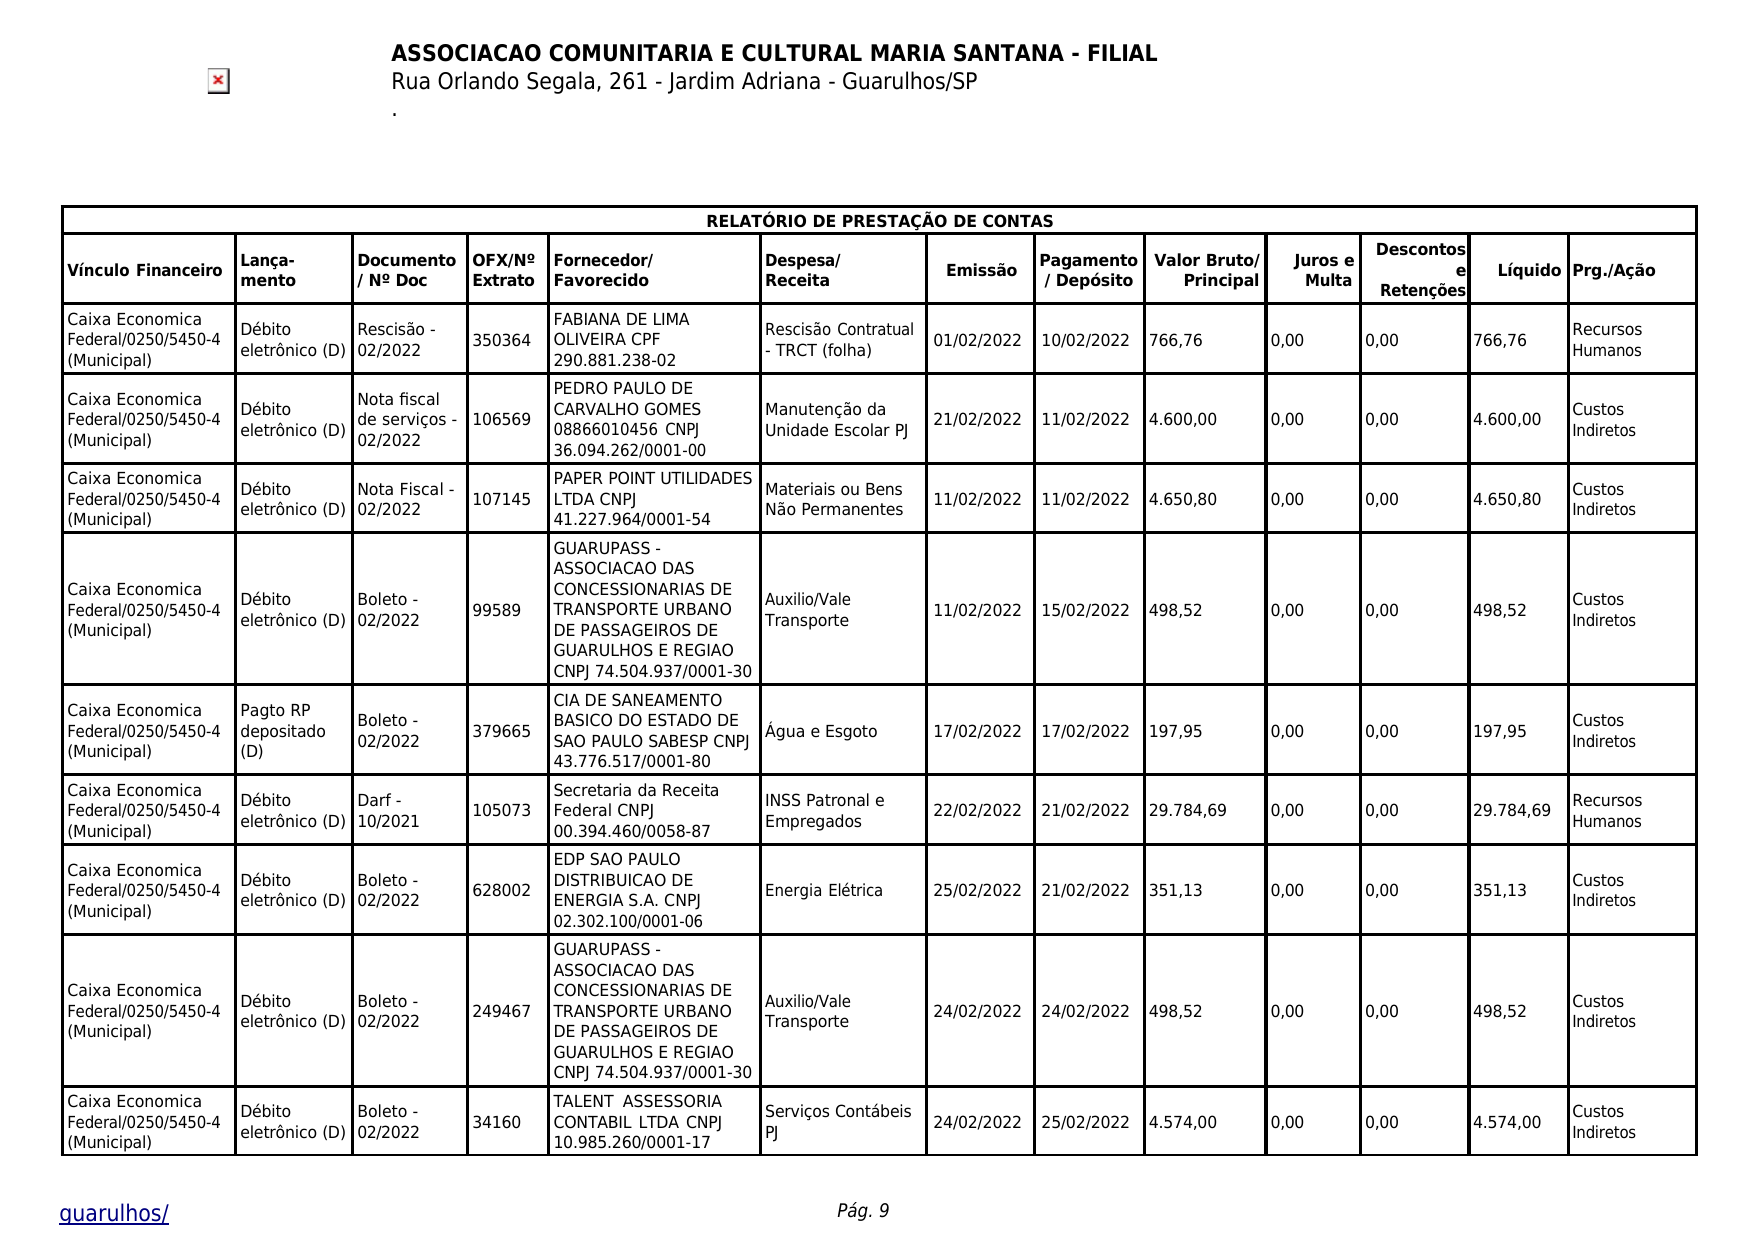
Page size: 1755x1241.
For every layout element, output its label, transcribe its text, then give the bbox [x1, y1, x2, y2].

table_cell TALENT ASSESSORIA CONTABIL LTDA CNPJ 10.985.260/0001-17 [550, 1088, 759, 1154]
table_cell 0,00 [1268, 776, 1359, 842]
table_cell Nota Fiscal - 02/2022 [354, 465, 466, 531]
table_cell Serviços Contábeis PJ [762, 1088, 925, 1154]
table_cell 29.784,69 [1146, 776, 1264, 842]
table_cell EDP SAO PAULO DISTRIBUICAO DE ENERGIA S.A. CNPJ 02.302.100/0001-06 [550, 846, 759, 932]
table_cell Darf - 10/2021 [354, 776, 466, 842]
table_cell 17/02/2022 [1036, 686, 1143, 773]
table_cell 11/02/2022 [928, 465, 1033, 531]
table_cell Caixa Economica Federal/0250/5450-4 (Municipal) [64, 465, 234, 531]
table_cell Vínculo Financeiro [64, 235, 234, 302]
table_cell Débito eletrônico (D) [237, 305, 351, 372]
table_cell 350364 [469, 305, 547, 372]
table_cell 0,00 [1362, 375, 1467, 462]
table_cell CIA DE SANEAMENTO BASICO DO ESTADO DE SAO PAULO SABESP CNPJ 43.776.517/0001-80 [550, 686, 759, 773]
table_cell 0,00 [1268, 846, 1359, 932]
table_cell 105073 [469, 776, 547, 842]
table_cell Caixa Economica Federal/0250/5450-4 (Municipal) [64, 936, 234, 1084]
table_cell 351,13 [1471, 846, 1567, 932]
table_cell 21/02/2022 [1036, 846, 1143, 932]
table_cell Água e Esgoto [762, 686, 925, 773]
table_cell 0,00 [1362, 305, 1467, 372]
table_cell 24/02/2022 [928, 936, 1033, 1084]
table_cell Emissão [928, 235, 1033, 302]
table_cell PAPER POINT UTILIDADES LTDA CNPJ 41.227.964/0001-54 [550, 465, 759, 531]
table_cell 22/02/2022 [928, 776, 1033, 842]
table_cell Manutenção da Unidade Escolar PJ [762, 375, 925, 462]
table_cell Débito eletrônico (D) [237, 375, 351, 462]
table_cell 0,00 [1362, 776, 1467, 842]
table_cell 4.574,00 [1471, 1088, 1567, 1154]
table_cell Custos Indiretos [1570, 936, 1695, 1084]
table_cell 766,76 [1146, 305, 1264, 372]
table_cell Descontos e Retenções [1362, 235, 1467, 302]
table_cell Caixa Economica Federal/0250/5450-4 (Municipal) [64, 686, 234, 773]
table_cell Lança- mento [237, 235, 351, 302]
table_cell 21/02/2022 [928, 375, 1033, 462]
table_cell 0,00 [1362, 846, 1467, 932]
table_cell 24/02/2022 [928, 1088, 1033, 1154]
table_cell 0,00 [1362, 1088, 1467, 1154]
table_cell Prg./Ação [1570, 235, 1695, 302]
table_cell 197,95 [1146, 686, 1264, 773]
table_cell Recursos Humanos [1570, 776, 1695, 842]
table_cell Rescisão Contratual - TRCT (folha) [762, 305, 925, 372]
table_cell 0,00 [1362, 534, 1467, 683]
table_cell Custos Indiretos [1570, 375, 1695, 462]
table_cell Caixa Economica Federal/0250/5450-4 (Municipal) [64, 534, 234, 683]
table_cell Custos Indiretos [1570, 465, 1695, 531]
table_cell Recursos Humanos [1570, 305, 1695, 372]
table_cell OFX/Nº Extrato [469, 235, 547, 302]
table_cell 498,52 [1146, 936, 1264, 1084]
table_cell Débito eletrônico (D) [237, 776, 351, 842]
table_cell 4.650,80 [1146, 465, 1264, 531]
table_cell Fornecedor/ Favorecido [550, 235, 759, 302]
table_cell Caixa Economica Federal/0250/5450-4 (Municipal) [64, 1088, 234, 1154]
table_cell 11/02/2022 [1036, 375, 1143, 462]
table_cell 10/02/2022 [1036, 305, 1143, 372]
table_cell 11/02/2022 [928, 534, 1033, 683]
table_cell 0,00 [1268, 375, 1359, 462]
table_cell 628002 [469, 846, 547, 932]
table_cell 197,95 [1471, 686, 1567, 773]
table_cell 25/02/2022 [1036, 1088, 1143, 1154]
table_cell Nota ﬁscal de serviços - 02/2022 [354, 375, 466, 462]
table_cell 766,76 [1471, 305, 1567, 372]
table_cell Energia Elétrica [762, 846, 925, 932]
table_cell Boleto - 02/2022 [354, 846, 466, 932]
table_cell Débito eletrônico (D) [237, 534, 351, 683]
table_cell 0,00 [1268, 936, 1359, 1084]
table_cell Custos Indiretos [1570, 846, 1695, 932]
table_cell 0,00 [1268, 1088, 1359, 1154]
table_cell Caixa Economica Federal/0250/5450-4 (Municipal) [64, 776, 234, 842]
table_cell 4.650,80 [1471, 465, 1567, 531]
table_cell 106569 [469, 375, 547, 462]
table_cell Documento / Nº Doc [354, 235, 466, 302]
table_cell Materiais ou Bens Não Permanentes [762, 465, 925, 531]
table_cell Pagamento / Depósito [1036, 235, 1143, 302]
table_cell Caixa Economica Federal/0250/5450-4 (Municipal) [64, 375, 234, 462]
table_cell 11/02/2022 [1036, 465, 1143, 531]
table_cell 351,13 [1146, 846, 1264, 932]
table_cell 29.784,69 [1471, 776, 1567, 842]
table_cell Pagto RP depositado (D) [237, 686, 351, 773]
table_cell INSS Patronal e Empregados [762, 776, 925, 842]
table_cell 498,52 [1471, 534, 1567, 683]
table_cell 17/02/2022 [928, 686, 1033, 773]
table_cell 0,00 [1268, 686, 1359, 773]
table_cell Líquido [1471, 235, 1567, 302]
table_cell 99589 [469, 534, 547, 683]
table_cell Juros e Multa [1268, 235, 1359, 302]
table_cell 24/02/2022 [1036, 936, 1143, 1084]
table_cell GUARUPASS - ASSOCIACAO DAS CONCESSIONARIAS DE TRANSPORTE URBANO DE PASSAGEIROS DE GUARULHOS E REGIAO CNPJ 74.504.937/0001-30 [550, 534, 759, 683]
table_cell Boleto - 02/2022 [354, 936, 466, 1084]
table_cell Custos Indiretos [1570, 534, 1695, 683]
table_cell 4.574,00 [1146, 1088, 1264, 1154]
table_cell Rescisão - 02/2022 [354, 305, 466, 372]
table_cell 498,52 [1146, 534, 1264, 683]
table_cell 21/02/2022 [1036, 776, 1143, 842]
table_cell 249467 [469, 936, 547, 1084]
table_cell Secretaria da Receita Federal CNPJ 00.394.460/0058-87 [550, 776, 759, 842]
table_cell Débito eletrônico (D) [237, 1088, 351, 1154]
table_cell 0,00 [1268, 305, 1359, 372]
table_cell 0,00 [1362, 686, 1467, 773]
table_cell Débito eletrônico (D) [237, 465, 351, 531]
table_cell 498,52 [1471, 936, 1567, 1084]
table_cell 01/02/2022 [928, 305, 1033, 372]
table_cell Boleto - 02/2022 [354, 534, 466, 683]
table_cell 379665 [469, 686, 547, 773]
table_cell 0,00 [1362, 936, 1467, 1084]
table_cell Débito eletrônico (D) [237, 846, 351, 932]
table_cell FABIANA DE LIMA OLIVEIRA CPF 290.881.238-02 [550, 305, 759, 372]
table_cell 15/02/2022 [1036, 534, 1143, 683]
table_cell 0,00 [1268, 465, 1359, 531]
table_cell Caixa Economica Federal/0250/5450-4 (Municipal) [64, 846, 234, 932]
table_cell Débito eletrônico (D) [237, 936, 351, 1084]
table_cell 4.600,00 [1146, 375, 1264, 462]
table_cell Auxilio/Vale Transporte [762, 936, 925, 1084]
table_cell Boleto - 02/2022 [354, 686, 466, 773]
table_cell 34160 [469, 1088, 547, 1154]
table_cell 107145 [469, 465, 547, 531]
table_cell Auxilio/Vale Transporte [762, 534, 925, 683]
table_cell Caixa Economica Federal/0250/5450-4 (Municipal) [64, 305, 234, 372]
table_cell Boleto - 02/2022 [354, 1088, 466, 1154]
table_cell 25/02/2022 [928, 846, 1033, 932]
table_cell Custos Indiretos [1570, 1088, 1695, 1154]
table_header RELATÓRIO DE PRESTAÇÃO DE CONTAS [64, 208, 1695, 232]
table_cell 0,00 [1362, 465, 1467, 531]
table_cell 4.600,00 [1471, 375, 1567, 462]
table_cell PEDRO PAULO DE CARVALHO GOMES 08866010456 CNPJ 36.094.262/0001-00 [550, 375, 759, 462]
table_cell 0,00 [1268, 534, 1359, 683]
table_cell GUARUPASS - ASSOCIACAO DAS CONCESSIONARIAS DE TRANSPORTE URBANO DE PASSAGEIROS DE GUARULHOS E REGIAO CNPJ 74.504.937/0001-30 [550, 936, 759, 1084]
table_cell Valor Bruto/ Principal [1146, 235, 1264, 302]
table_cell Despesa/ Receita [762, 235, 925, 302]
table_cell Custos Indiretos [1570, 686, 1695, 773]
